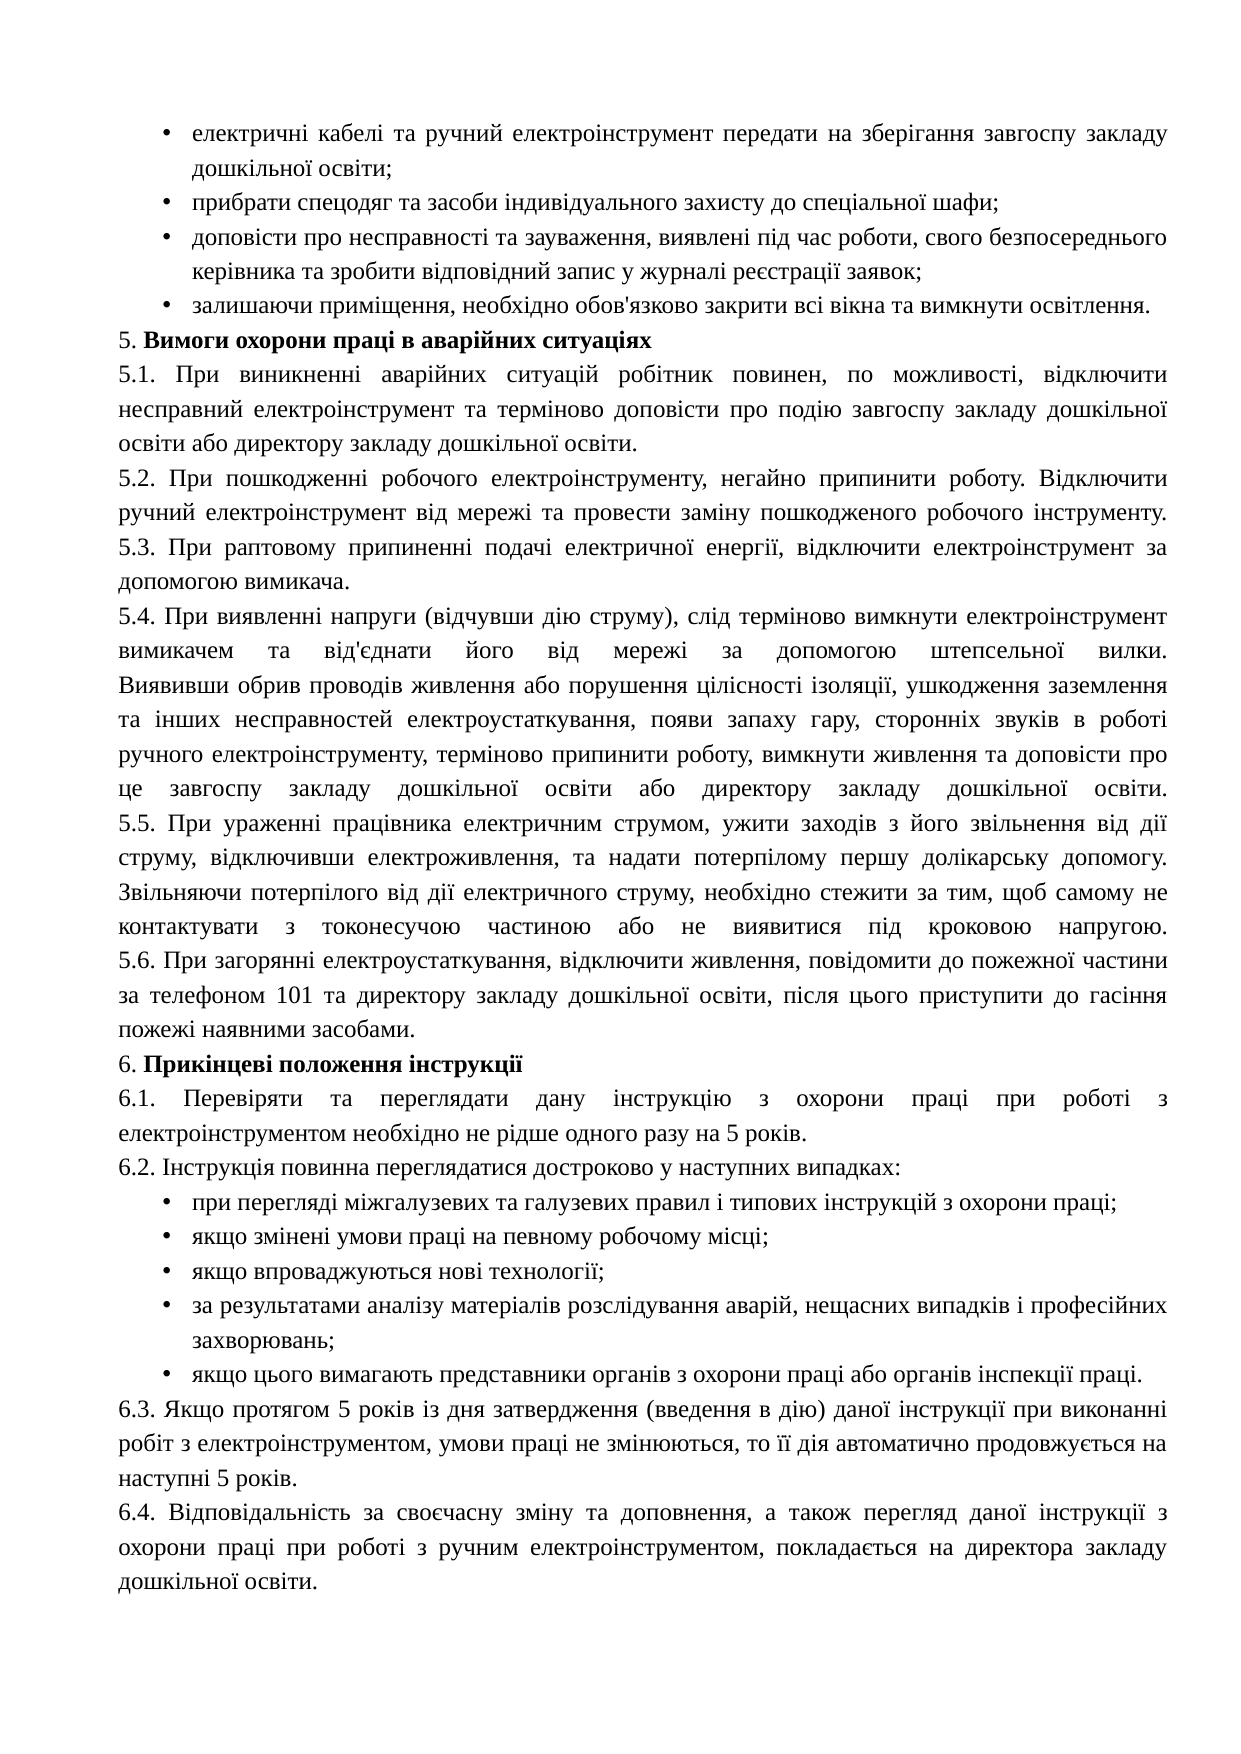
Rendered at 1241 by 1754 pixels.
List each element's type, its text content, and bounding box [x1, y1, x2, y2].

list прибрати спецодяг та засоби індивідуального захисту до спеціальної шафи; [162, 187, 1169, 216]
text 5.2. При пошкодженні робочого електроінструменту, негайно припинити роботу. Відключити ручний електроінструмент від мережі та провести заміну пошкодженого робочого інструменту. 5.3. При раптовому припиненні подачі електричної енергії, відключити електроінструмент за допомогою вимикача. [118, 463, 1169, 595]
list при перегляді міжгалузевих та галузевих правил і типових інструкцій з охорони праці; [162, 1187, 1169, 1216]
list за результатами аналізу матеріалів розслідування аварій, нещасних випадків і професійних захворювань; [162, 1290, 1169, 1354]
text 6.2. Інструкція повинна переглядатися достроково у наступних випадках: [118, 1152, 1169, 1181]
text 6.3. Якщо протягом 5 років із дня затвердження (введення в дію) даної інструкції при виконанні робіт з електроінструментом, умови праці не змінюються, то її дія автоматично продовжується на наступні 5 років. [118, 1394, 1169, 1492]
list залишаючи приміщення, необхідно обов'язково закрити всі вікна та вимкнути освітлення. [162, 291, 1169, 319]
list якщо цього вимагають представники органів з охорони праці або органів інспекції праці. [162, 1359, 1169, 1388]
text 6.1. Перевіряти та переглядати дану інструкцію з охорони праці при роботі з електроінструментом необхідно не рідше одного разу на 5 років. [118, 1083, 1169, 1147]
text 6. Прикінцеві положення інструкції [118, 1049, 1169, 1078]
list електричні кабелі та ручний електроінструмент передати на зберігання завгоспу закладу дошкільної освіти; [162, 118, 1169, 181]
text 5.4. При виявленні напруги (відчувши дію струму), слід терміново вимкнути електроінструмент вимикачем та від'єднати його від мережі за допомогою штепсельної вилки. Виявивши обрив проводів живлення або порушення цілісності ізоляції, ушкодження заземлення та інших несправностей електроустаткування, появи запаху гару, сторонніх звуків в роботі ручного електроінструменту, терміново припинити роботу, вимкнути живлення та доповісти про це завгоспу закладу дошкільної освіти або директору закладу дошкільної освіти. 5.5. При ураженні працівника електричним струмом, ужити заходів з його звільнення від дії струму, відключивши електроживлення, та надати потерпілому першу долікарську допомогу. Звільняючи потерпілого від дії електричного струму, необхідно стежити за тим, щоб самому не контактувати з токонесучою частиною або не виявитися під кроковою напругою. 5.6. При загорянні електроустаткування, відключити живлення, повідомити до пожежної частини за телефоном 101 та директору закладу дошкільної освіти, після цього приступити до гасіння пожежі наявними засобами. [118, 601, 1169, 1043]
text 6.4. Відповідальність за своєчасну зміну та доповнення, а також перегляд даної інструкції з охорони праці при роботі з ручним електроінструментом, покладається на директора закладу дошкільної освіти. [118, 1497, 1169, 1595]
list якщо змінені умови праці на певному робочому місці; [162, 1221, 1169, 1250]
text 5.1. При виникненні аварійних ситуацій робітник повинен, по можливості, відключити несправний електроінструмент та терміново доповісти про подію завгоспу закладу дошкільної освіти або директору закладу дошкільної освіти. [118, 359, 1169, 457]
list доповісти про несправності та зауваження, виявлені під час роботи, свого безпосереднього керівника та зробити відповідний запис у журналі реєстрації заявок; [162, 222, 1169, 285]
list якщо впроваджуються нові технології; [162, 1256, 1169, 1285]
text 5. Вимоги охорони праці в аварійних ситуаціях [118, 325, 1169, 354]
